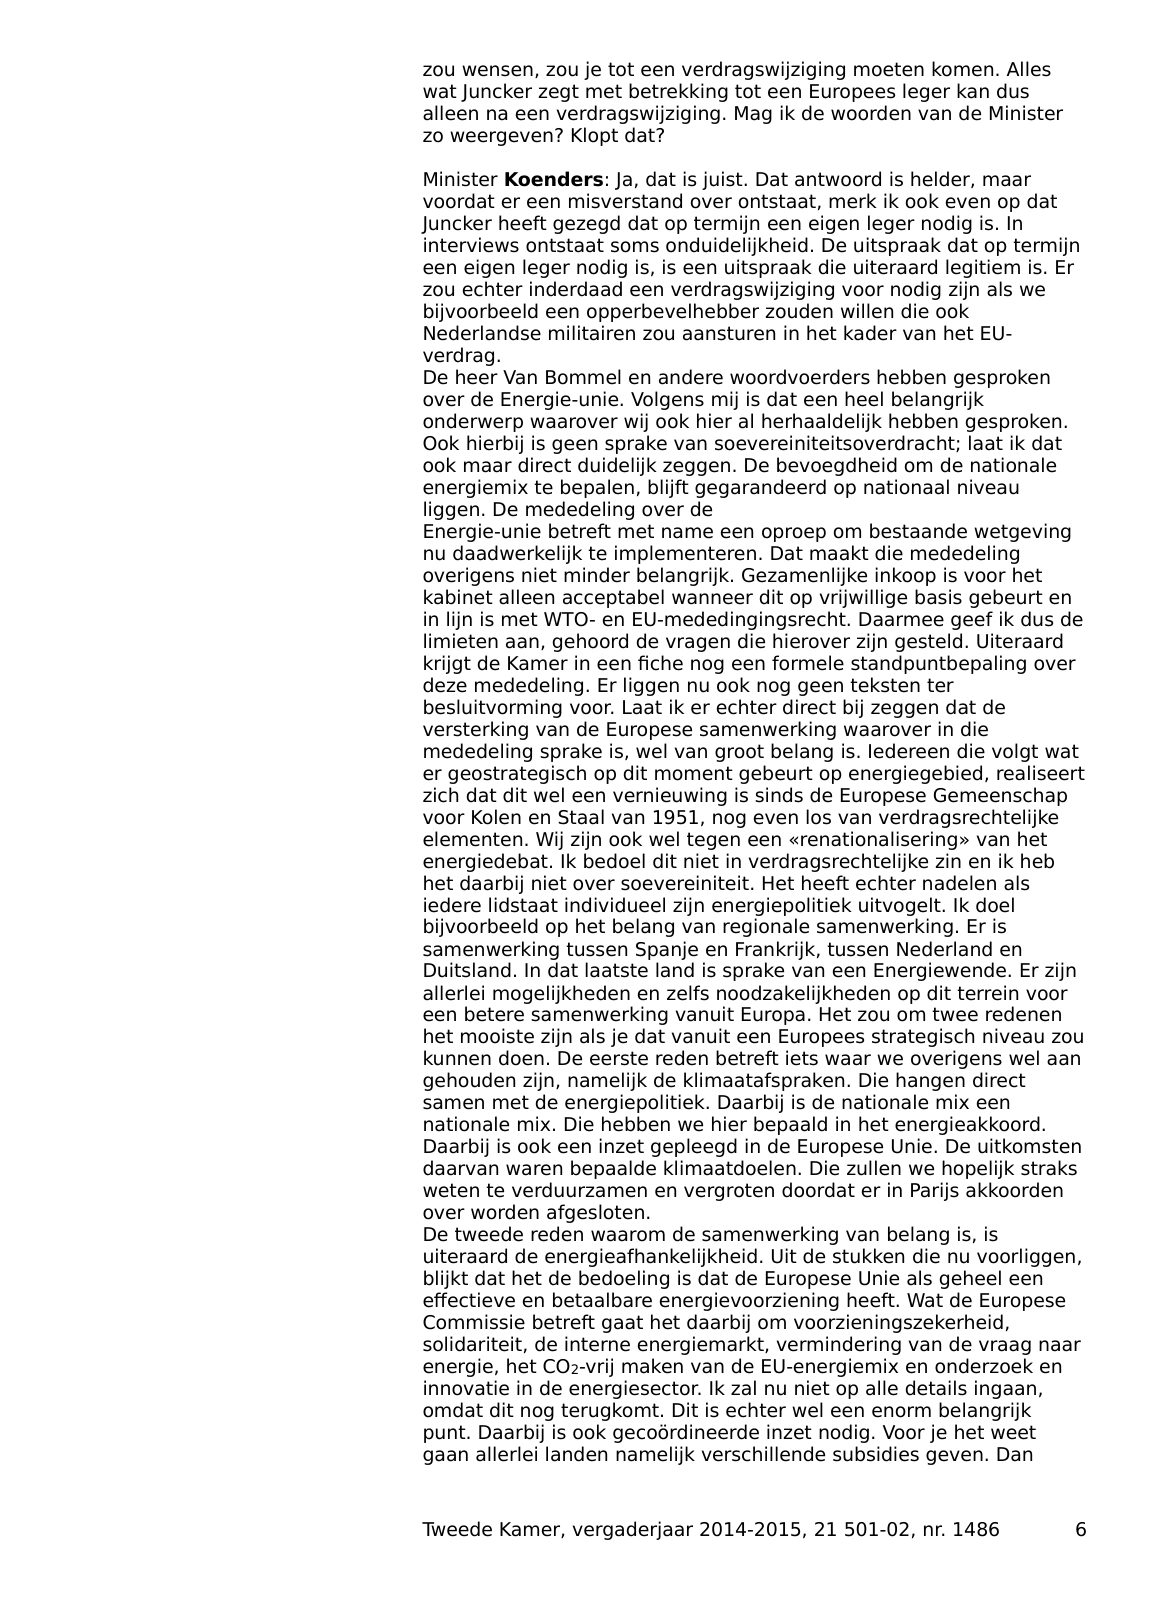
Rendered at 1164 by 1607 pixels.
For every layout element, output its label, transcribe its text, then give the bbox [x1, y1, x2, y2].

text Minister Koenders: Ja, dat is juist. Dat antwoord is helder, maar voordat er een misverstand over ontstaat, merk ik ook even op dat Juncker heeft gezegd dat op termijn een eigen leger nodig is. In interviews ontstaat soms onduidelijkheid. De uitspraak dat op termijn een eigen leger nodig is, is een uitspraak die uiteraard legitiem is. Er zou echter inderdaad een verdragswijziging voor nodig zijn als we bijvoorbeeld een opperbevelhebber zouden willen die ook Nederlandse militairen zou aansturen in het kader van het EU-verdrag. [422, 169, 1087, 367]
text zou wensen, zou je tot een verdragswijziging moeten komen. Alles wat Juncker zegt met betrekking tot een Europees leger kan dus alleen na een verdragswijziging. Mag ik de woorden van de Minister zo weergeven? Klopt dat? [422, 59, 1087, 147]
text De tweede reden waarom de samenwerking van belang is, is uiteraard de energieafhankelijkheid. Uit de stukken die nu voorliggen, blijkt dat het de bedoeling is dat de Europese Unie als geheel een effectieve en betaalbare energievoorziening heeft. Wat de Europese Commissie betreft gaat het daarbij om voorzieningszekerheid, solidariteit, de interne energiemarkt, vermindering van de vraag naar energie, het CO2-vrij maken van de EU-energiemix en onderzoek en innovatie in de energiesector. Ik zal nu niet op alle details ingaan, omdat dit nog terugkomt. Dit is echter wel een enorm belangrijk punt. Daarbij is ook gecoördineerde inzet nodig. Voor je het weet gaan allerlei landen namelijk verschillende subsidies geven. Dan [422, 1224, 1087, 1466]
text Energie-unie betreft met name een oproep om bestaande wetgeving nu daadwerkelijk te implementeren. Dat maakt die mededeling overigens niet minder belangrijk. Gezamenlijke inkoop is voor het kabinet alleen acceptabel wanneer dit op vrijwillige basis gebeurt en in lijn is met WTO- en EU-mededingingsrecht. Daarmee geef ik dus de limieten aan, gehoord de vragen die hierover zijn gesteld. Uiteraard krijgt de Kamer in een fiche nog een formele standpuntbepaling over deze mededeling. Er liggen nu ook nog geen teksten ter besluitvorming voor. Laat ik er echter direct bij zeggen dat de versterking van de Europese samenwerking waarover in die mededeling sprake is, wel van groot belang is. Iedereen die volgt wat er geostrategisch op dit moment gebeurt op energiegebied, realiseert zich dat dit wel een vernieuwing is sinds de Europese Gemeenschap voor Kolen en Staal van 1951, nog even los van verdragsrechtelijke elementen. Wij zijn ook wel tegen een «renationalisering» van het energiedebat. Ik bedoel dit niet in verdragsrechtelijke zin en ik heb het daarbij niet over soevereiniteit. Het heeft echter nadelen als iedere lidstaat individueel zijn energiepolitiek uitvogelt. Ik doel bijvoorbeeld op het belang van regionale samenwerking. Er is samenwerking tussen Spanje en Frankrijk, tussen Nederland en Duitsland. In dat laatste land is sprake van een Energiewende. Er zijn allerlei mogelijkheden en zelfs noodzakelijkheden op dit terrein voor een betere samenwerking vanuit Europa. Het zou om twee redenen het mooiste zijn als je dat vanuit een Europees strategisch niveau zou kunnen doen. De eerste reden betreft iets waar we overigens wel aan gehouden zijn, namelijk de klimaatafspraken. Die hangen direct samen met de energiepolitiek. Daarbij is de nationale mix een nationale mix. Die hebben we hier bepaald in het energieakkoord. Daarbij is ook een inzet gepleegd in de Europese Unie. De uitkomsten daarvan waren bepaalde klimaatdoelen. Die zullen we hopelijk straks weten te verduurzamen en vergroten doordat er in Parijs akkoorden over worden afgesloten. [422, 521, 1087, 1224]
text De heer Van Bommel en andere woordvoerders hebben gesproken over de Energie-unie. Volgens mij is dat een heel belangrijk onderwerp waarover wij ook hier al herhaaldelijk hebben gesproken. Ook hierbij is geen sprake van soevereiniteitsoverdracht; laat ik dat ook maar direct duidelijk zeggen. De bevoegdheid om de nationale energiemix te bepalen, blijft gegarandeerd op nationaal niveau liggen. De mededeling over de [422, 367, 1087, 521]
